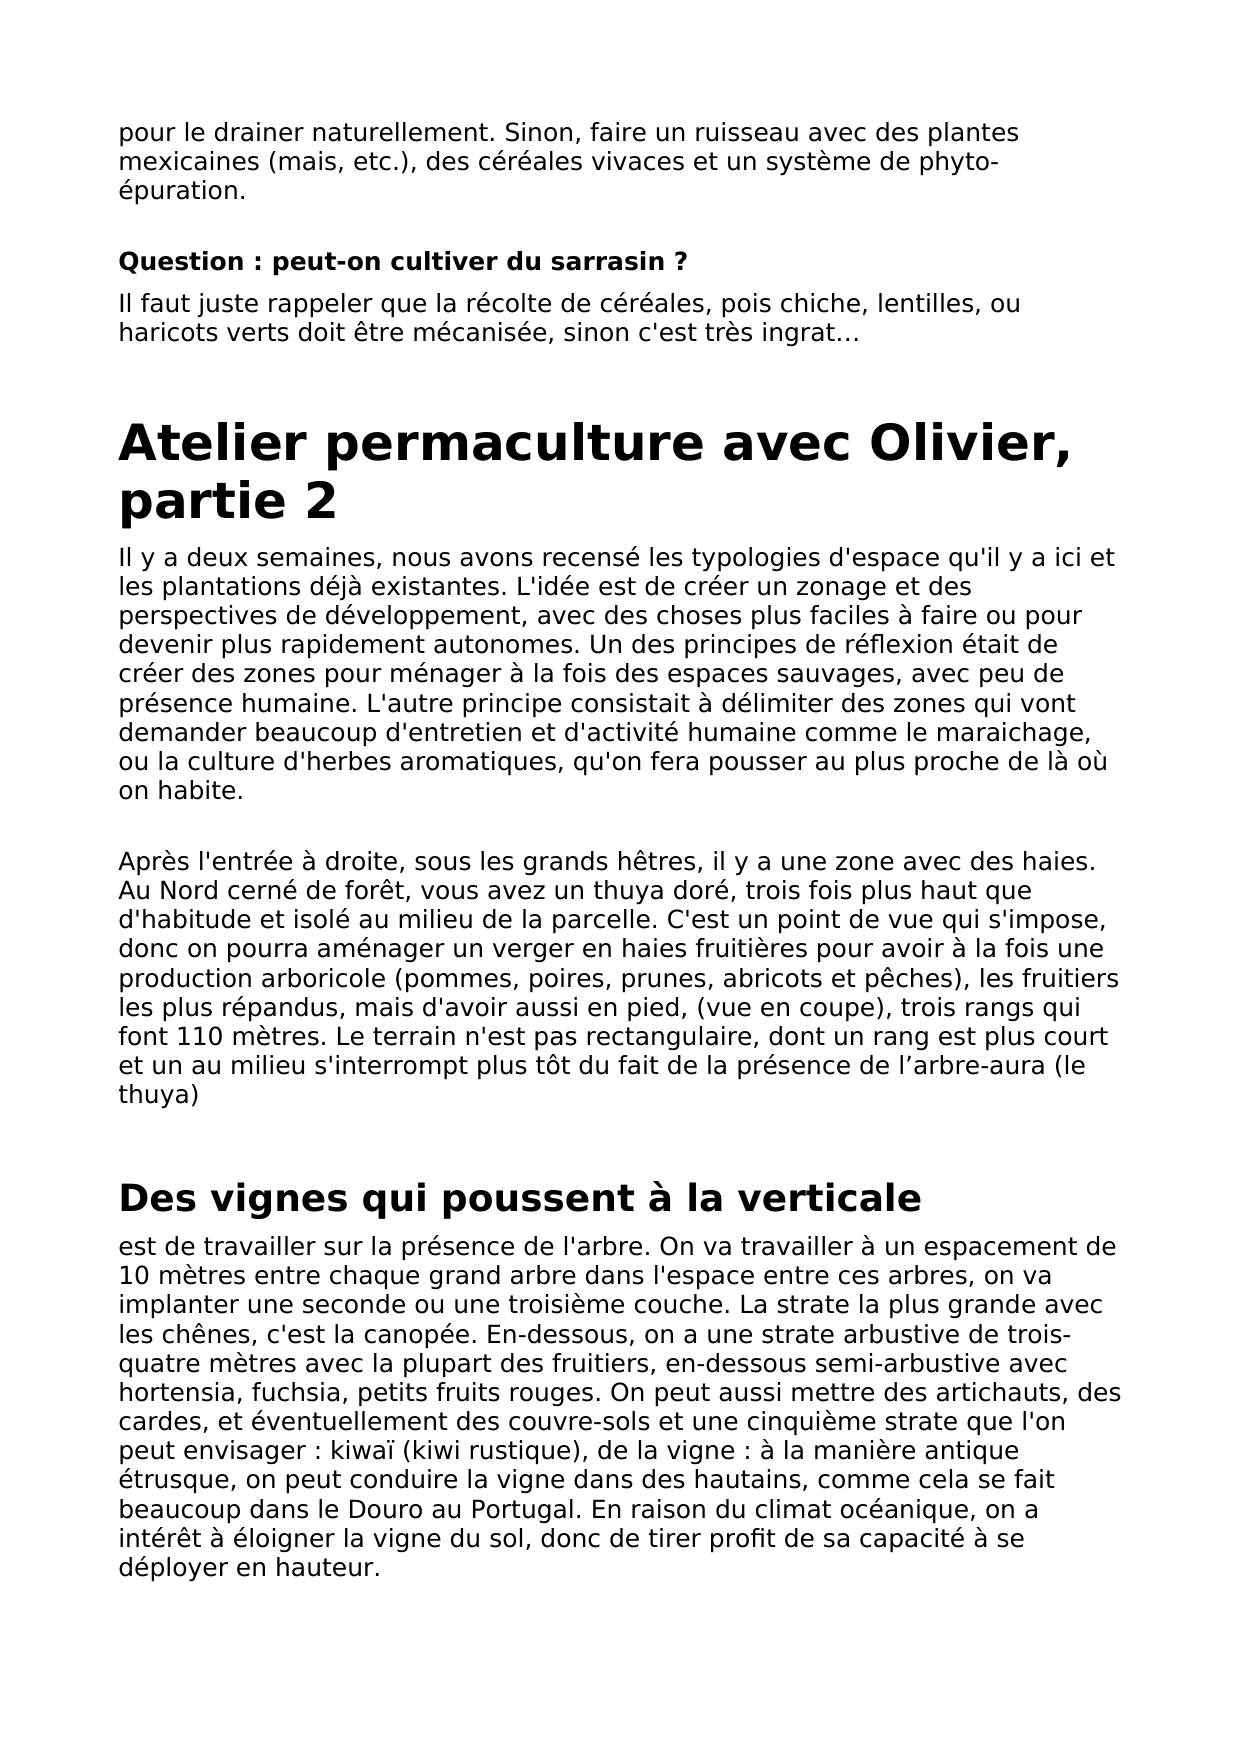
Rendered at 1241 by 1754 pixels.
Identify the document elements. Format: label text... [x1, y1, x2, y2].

subtitle Atelier permaculture avec Olivier, partie 2 [118, 414, 1122, 530]
text Il faut juste rappeler que la récolte de céréales, pois chiche, lentilles, ou haricots verts doit être mécanisée, sinon c'est très ingrat… [118, 289, 1122, 376]
subtitle Des vignes qui poussent à la verticale [118, 1176, 1122, 1220]
text Après l'entrée à droite, sous les grands hêtres, il y a une zone avec des haies. Au Nord cerné de forêt, vous avez un thuya doré, trois fois plus haut que d'habitude et isolé au milieu de la parcelle. C'est un point de vue qui s'impose, donc on pourra aménager un verger en haies fruitières pour avoir à la fois une production arboricole (pommes, poires, prunes, abricots et pêches), les fruitiers les plus répandus, mais d'avoir aussi en pied, (vue en coupe), trois rangs qui font 110 mètres. Le terrain n'est pas rectangulaire, dont un rang est plus court et un au milieu s'interrompt plus tôt du fait de la présence de l’arbre-aura (le thuya) [118, 847, 1122, 1139]
text est de travailler sur la présence de l'arbre. On va travailler à un espacement de 10 mètres entre chaque grand arbre dans l'espace entre ces arbres, on va implanter une seconde ou une troisième couche. La strate la plus grande avec les chênes, c'est la canopée. En-dessous, on a une strate arbustive de trois-quatre mètres avec la plupart des fruitiers, en-dessous semi-arbustive avec hortensia, fuchsia, petits fruits rouges. On peut aussi mettre des artichauts, des cardes, et éventuellement des couvre-sols et une cinquième strate que l'on peut envisager : kiwaï (kiwi rustique), de la vigne : à la manière antique étrusque, on peut conduire la vigne dans des hautains, comme cela se fait beaucoup dans le Douro au Portugal. En raison du climat océanique, on a intérêt à éloigner la vigne du sol, donc de tirer profit de sa capacité à se déployer en hauteur. [118, 1232, 1122, 1612]
text Il y a deux semaines, nous avons recensé les typologies d'espace qu'il y a ici et les plantations déjà existantes. L'idée est de créer un zonage et des perspectives de développement, avec des choses plus faciles à faire ou pour devenir plus rapidement autonomes. Un des principes de réflexion était de créer des zones pour ménager à la fois des espaces sauvages, avec peu de présence humaine. L'autre principe consistait à délimiter des zones qui vont demander beaucoup d'entretien et d'activité humaine comme le maraichage, ou la culture d'herbes aromatiques, qu'on fera pousser au plus proche de là où on habite. [118, 543, 1122, 834]
text Question : peut-on cultiver du sarrasin ? [118, 247, 1122, 276]
text pour le drainer naturellement. Sinon, faire un ruisseau avec des plantes mexicaines (mais, etc.), des céréales vivaces et un système de phyto-épuration. [118, 118, 1122, 235]
